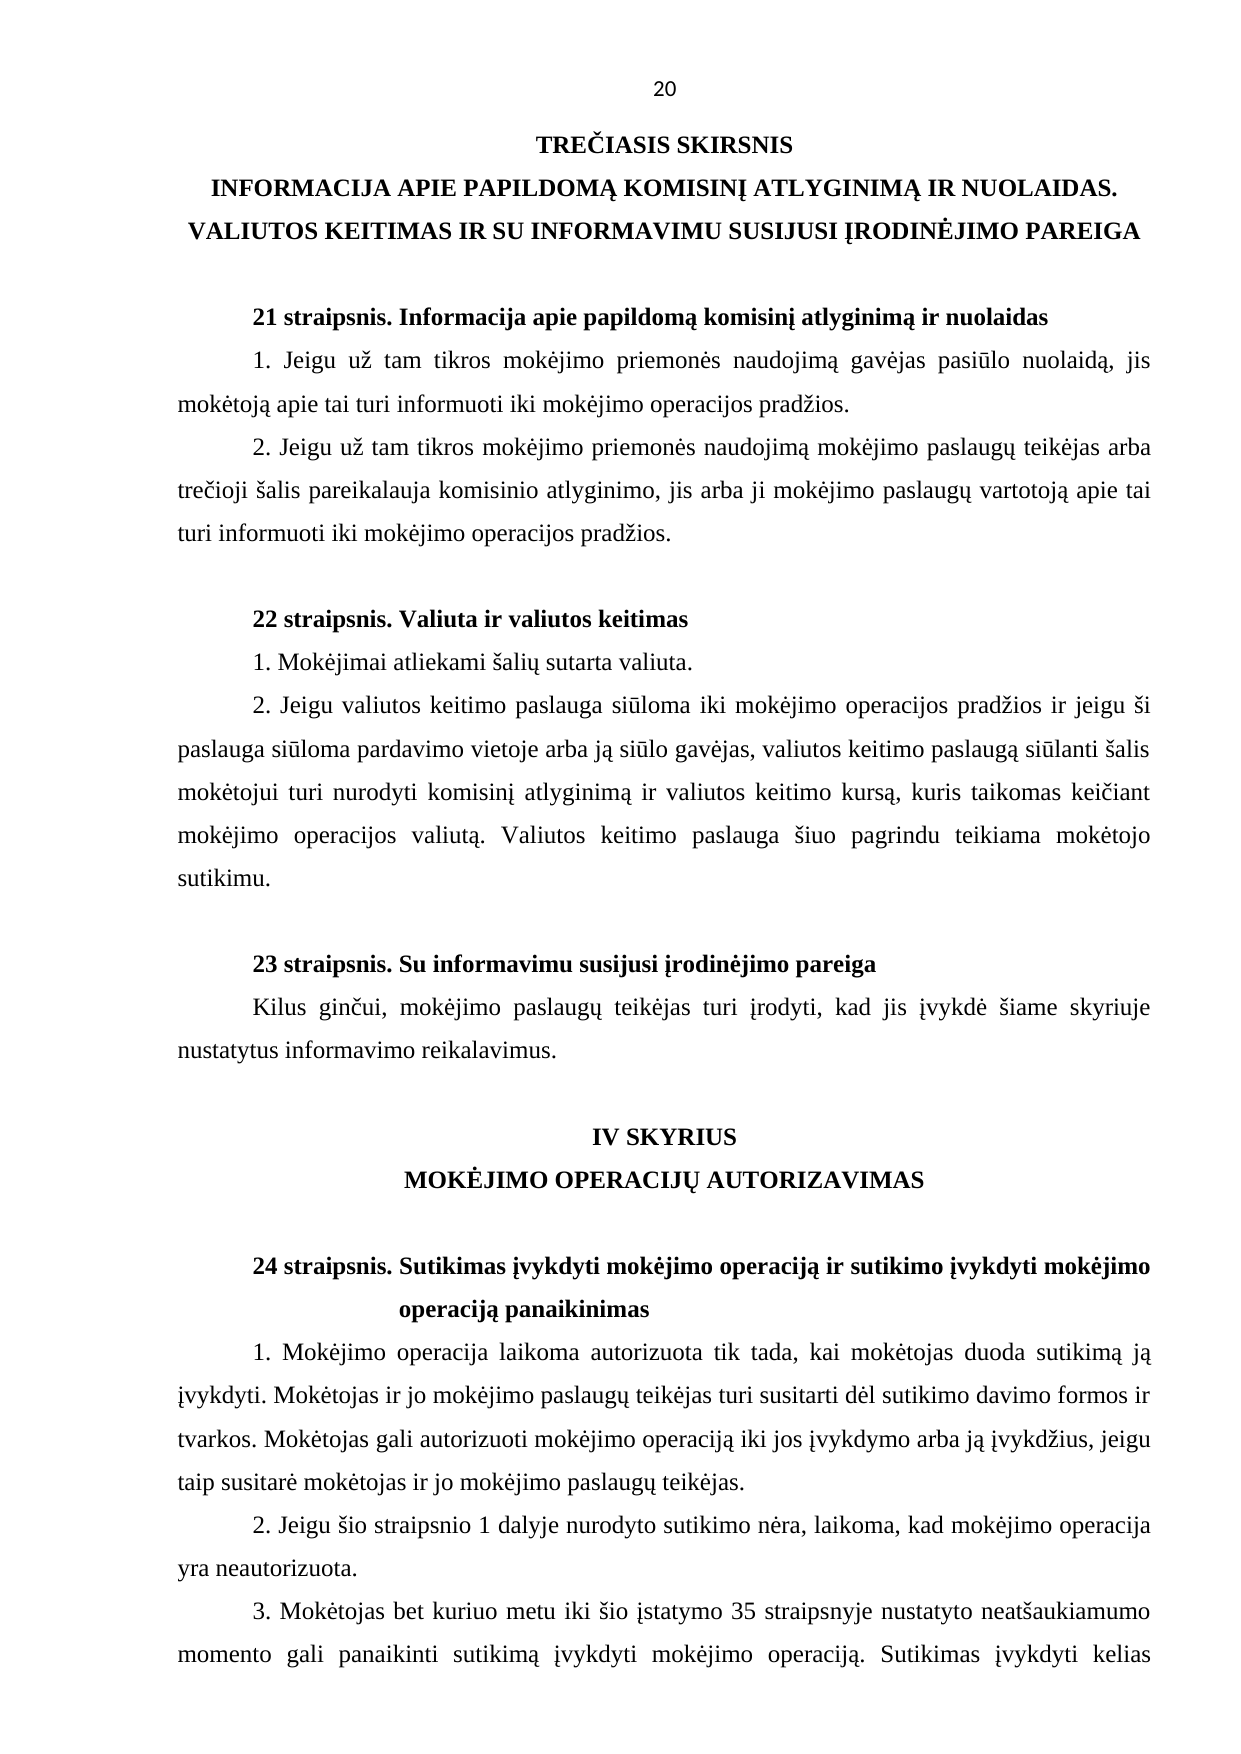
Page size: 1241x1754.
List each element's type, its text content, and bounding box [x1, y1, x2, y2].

text 1. Mokėjimo operacija laikoma autorizuota tik tada, kai mokėtojas duoda sutikimą ją įvykdyti. Mokėtojas ir jo mokėjimo paslaugų teikėjas turi susitarti dėl sutikimo davimo formos ir tvarkos. Mokėtojas gali autorizuoti mokėjimo operaciją iki jos įvykdymo arba ją įvykdžius, jeigu taip susitarė mokėtojas ir jo mokėjimo paslaugų teikėjas. [177, 1337, 1152, 1496]
text 3. Mokėtojas bet kuriuo metu iki šio įstatymo 35 straipsnyje nustatyto neatšaukiamumo momento gali panaikinti sutikimą įvykdyti mokėjimo operaciją. Sutikimas įvykdyti kelias [177, 1596, 1152, 1668]
text IV SKYRIUS [177, 1122, 1152, 1151]
text 21 straipsnis. Informacija apie papildomą komisinį atlyginimą ir nuolaidas [177, 302, 1152, 331]
text 24 straipsnis. Sutikimas įvykdyti mokėjimo operaciją ir sutikimo įvykdyti mokėjimo operaciją panaikinimas [252, 1251, 1152, 1323]
text 2. Jeigu už tam tikros mokėjimo priemonės naudojimą mokėjimo paslaugų teikėjas arba trečioji šalis pareikalauja komisinio atlyginimo, jis arba ji mokėjimo paslaugų vartotoją apie tai turi informuoti iki mokėjimo operacijos pradžios. [177, 432, 1152, 547]
text 1. Jeigu už tam tikros mokėjimo priemonės naudojimą gavėjas pasiūlo nuolaidą, jis mokėtoją apie tai turi informuoti iki mokėjimo operacijos pradžios. [177, 346, 1152, 417]
text 23 straipsnis. Su informavimu susijusi įrodinėjimo pareiga [177, 949, 1152, 978]
text 1. Mokėjimai atliekami šalių sutarta valiuta. [177, 647, 1152, 676]
text TREČIASIS SKIRSNIS [177, 130, 1152, 159]
text 2. Jeigu šio straipsnio 1 dalyje nurodyto sutikimo nėra, laikoma, kad mokėjimo operacija yra neautorizuota. [177, 1510, 1152, 1582]
text 2. Jeigu valiutos keitimo paslauga siūloma iki mokėjimo operacijos pradžios ir jeigu ši paslauga siūloma pardavimo vietoje arba ją siūlo gavėjas, valiutos keitimo paslaugą siūlanti šalis mokėtojui turi nurodyti komisinį atlyginimą ir valiutos keitimo kursą, kuris taikomas keičiant mokėjimo operacijos valiutą. Valiutos keitimo paslauga šiuo pagrindu teikiama mokėtojo sutikimu. [177, 691, 1152, 892]
text INFORMACIJA APIE PAPILDOMĄ KOMISINĮ ATLYGINIMĄ IR NUOLAIDAS. VALIUTOS KEITIMAS IR SU INFORMAVIMU SUSIJUSI ĮRODINĖJIMO PAREIGA [177, 173, 1152, 245]
text 22 straipsnis. Valiuta ir valiutos keitimas [177, 604, 1152, 633]
text MOKĖJIMO OPERACIJŲ AUTORIZAVIMAS [177, 1165, 1152, 1194]
text Kilus ginčui, mokėjimo paslaugų teikėjas turi įrodyti, kad jis įvykdė šiame skyriuje nustatytus informavimo reikalavimus. [177, 992, 1152, 1064]
